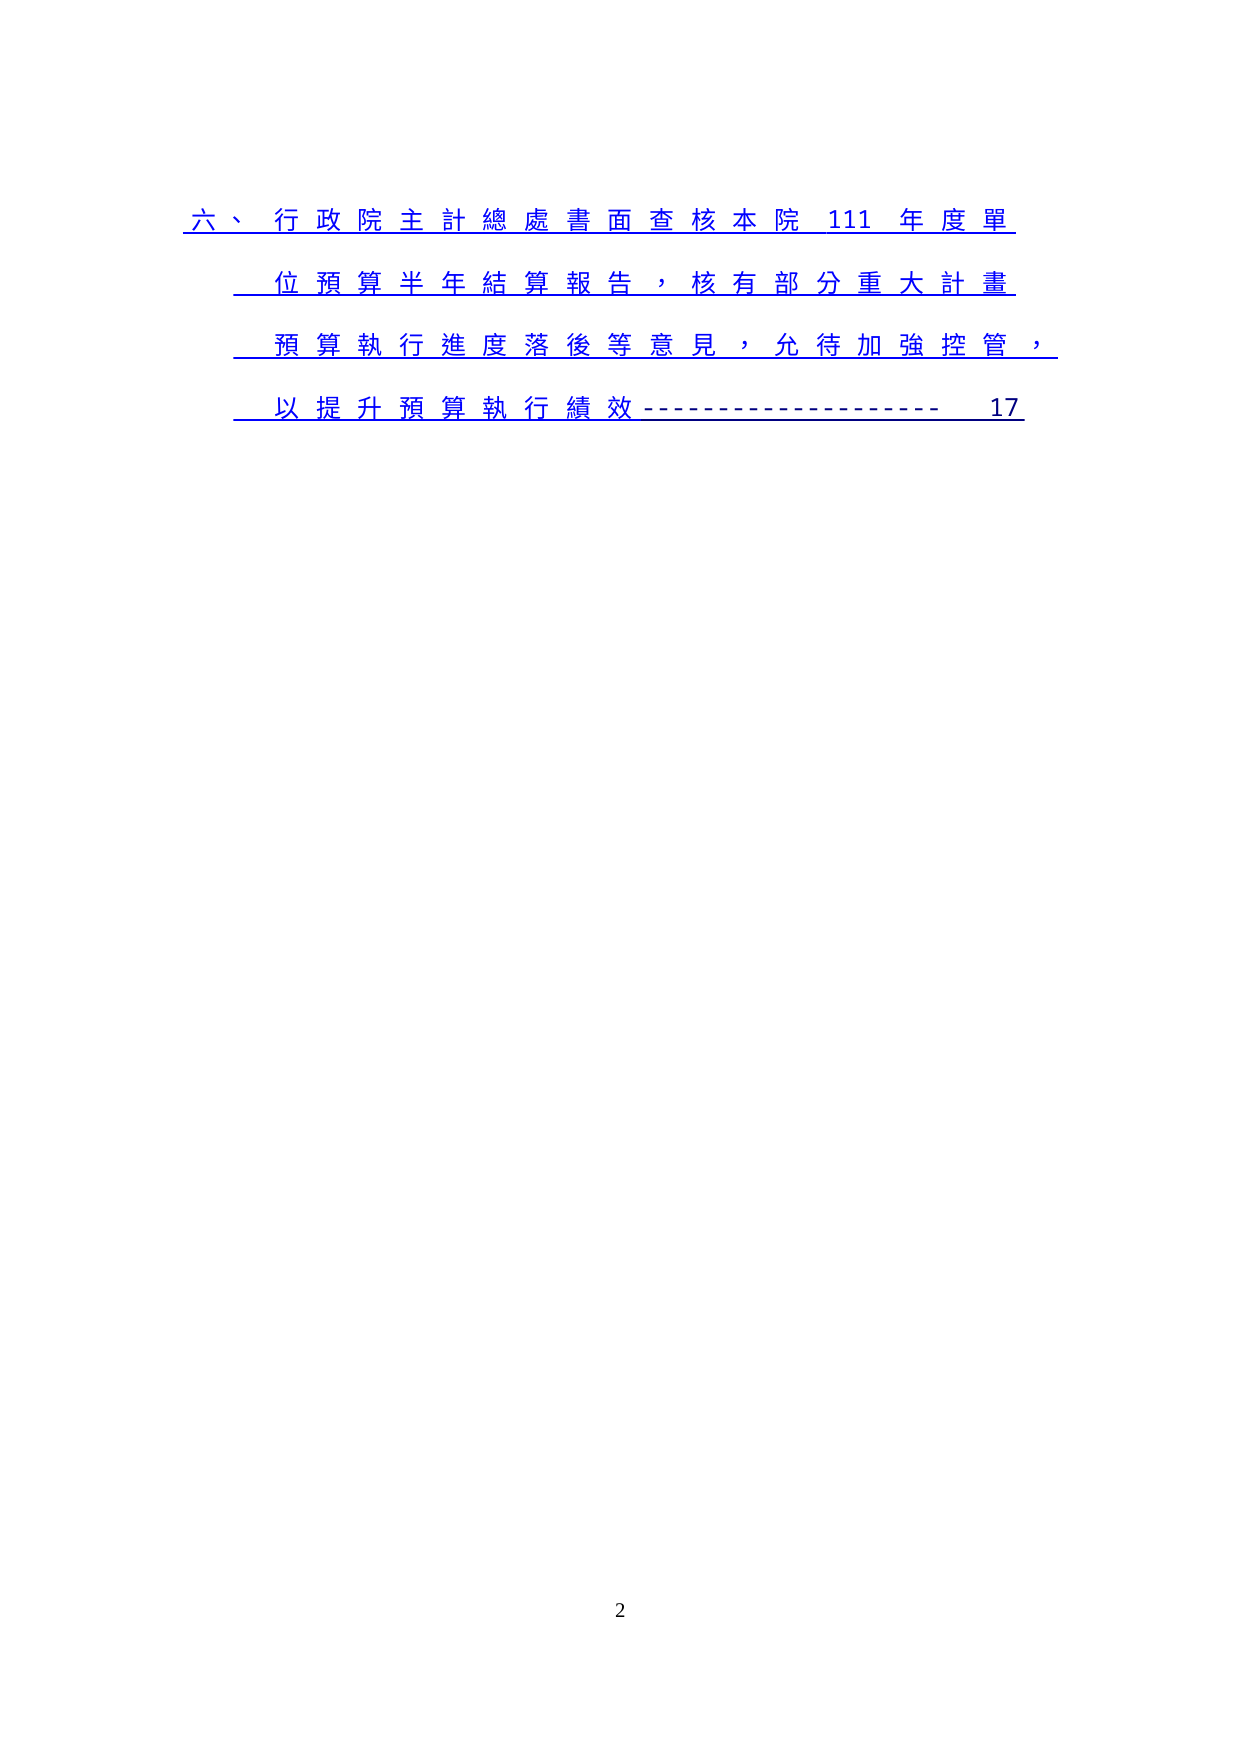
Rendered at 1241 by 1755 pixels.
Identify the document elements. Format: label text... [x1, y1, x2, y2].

text 六、行政院主計總處書面查核本院111年度單位預算半年結算報告，核有部分重大計畫預算執行進度落後等意見，允待加強控管，以提升預算執行績效 17 [183, 177, 1025, 427]
